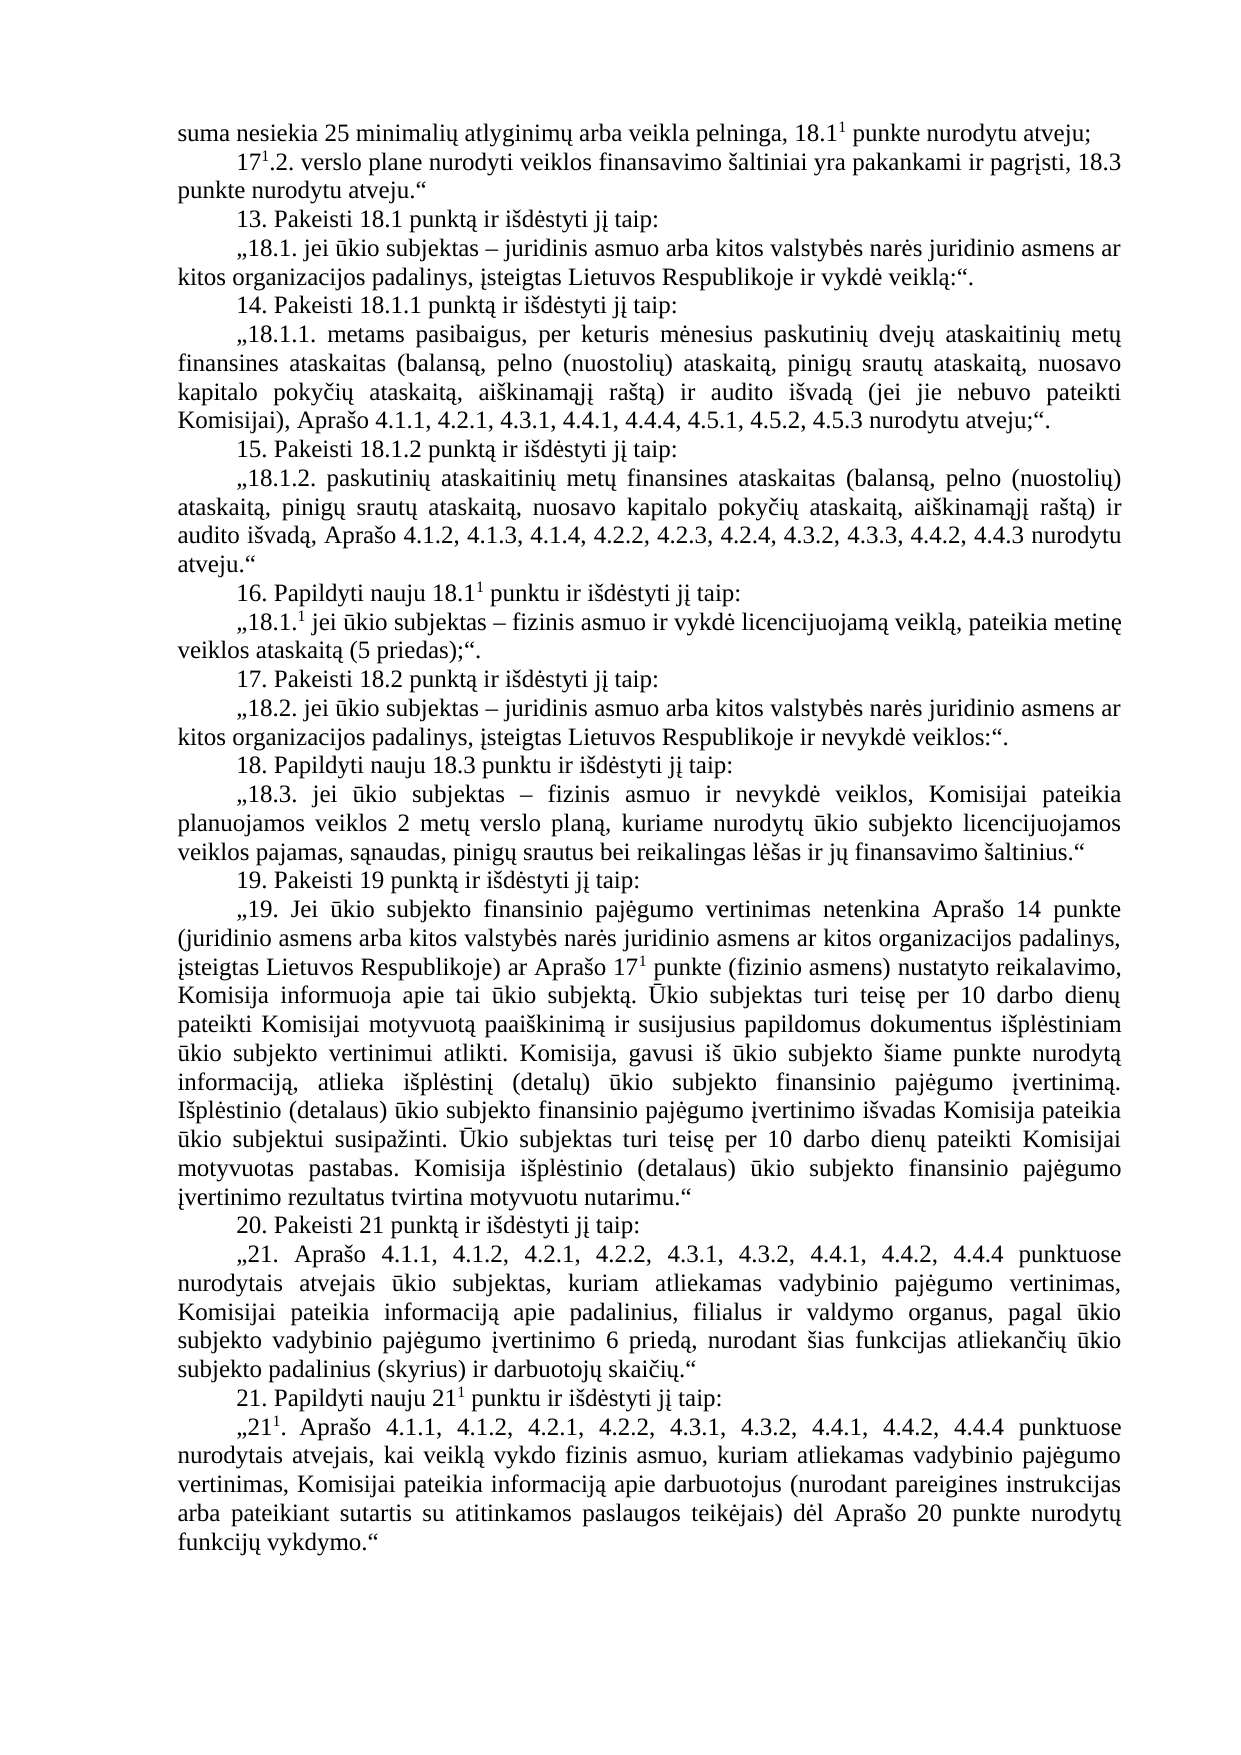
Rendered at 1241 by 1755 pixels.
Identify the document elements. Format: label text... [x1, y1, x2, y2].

text „21. Aprašo 4.1.1, 4.1.2, 4.2.1, 4.2.2, 4.3.1, 4.3.2, 4.4.1, 4.4.2, 4.4.4 punktuose nurodytais atvejais ūkio subjektas, kuriam atliekamas vadybinio pajėgumo vertinimas, Komisijai pateikia informaciją apie padalinius, filialus ir valdymo organus, pagal ūkio subjekto vadybinio pajėgumo įvertinimo 6 priedą, nurodant šias funkcijas atliekančių ūkio subjekto padalinius (skyrius) ir darbuotojų skaičių.“ [177, 1239, 1122, 1383]
text 21. Papildyti nauju 211 punktu ir išdėstyti jį taip: [177, 1383, 1122, 1412]
text „211. Aprašo 4.1.1, 4.1.2, 4.2.1, 4.2.2, 4.3.1, 4.3.2, 4.4.1, 4.4.2, 4.4.4 punktuose nurodytais atvejais, kai veiklą vykdo fizinis asmuo, kuriam atliekamas vadybinio pajėgumo vertinimas, Komisijai pateikia informaciją apie darbuotojus (nurodant pareigines instrukcijas arba pateikiant sutartis su atitinkamos paslaugos teikėjais) dėl Aprašo 20 punkte nurodytų funkcijų vykdymo.“ [177, 1412, 1122, 1556]
text 171.2. verslo plane nurodyti veiklos finansavimo šaltiniai yra pakankami ir pagrįsti, 18.3 punkte nurodytu atveju.“ [177, 147, 1122, 204]
text „18.2. jei ūkio subjektas – juridinis asmuo arba kitos valstybės narės juridinio asmens ar kitos organizacijos padalinys, įsteigtas Lietuvos Respublikoje ir nevykdė veiklos:“. [177, 693, 1122, 751]
text „18.1.1. metams pasibaigus, per keturis mėnesius paskutinių dvejų ataskaitinių metų finansines ataskaitas (balansą, pelno (nuostolių) ataskaitą, pinigų srautų ataskaitą, nuosavo kapitalo pokyčių ataskaitą, aiškinamąjį raštą) ir audito išvadą (jei jie nebuvo pateikti Komisijai), Aprašo 4.1.1, 4.2.1, 4.3.1, 4.4.1, 4.4.4, 4.5.1, 4.5.2, 4.5.3 nurodytu atveju;“. [177, 319, 1122, 434]
text 19. Pakeisti 19 punktą ir išdėstyti jį taip: [177, 866, 1122, 894]
text „18.3. jei ūkio subjektas – fizinis asmuo ir nevykdė veiklos, Komisijai pateikia planuojamos veiklos 2 metų verslo planą, kuriame nurodytų ūkio subjekto licencijuojamos veiklos pajamas, sąnaudas, pinigų srautus bei reikalingas lėšas ir jų finansavimo šaltinius.“ [177, 779, 1122, 866]
text „18.1.1 jei ūkio subjektas – fizinis asmuo ir vykdė licencijuojamą veiklą, pateikia metinę veiklos ataskaitą (5 priedas);“. [177, 607, 1122, 664]
text 17. Pakeisti 18.2 punktą ir išdėstyti jį taip: [177, 664, 1122, 693]
text 18. Papildyti nauju 18.3 punktu ir išdėstyti jį taip: [177, 751, 1122, 779]
text suma nesiekia 25 minimalių atlyginimų arba veikla pelninga, 18.11 punkte nurodytu atveju; [177, 118, 1122, 147]
text 14. Pakeisti 18.1.1 punktą ir išdėstyti jį taip: [177, 291, 1122, 319]
text 13. Pakeisti 18.1 punktą ir išdėstyti jį taip: [177, 204, 1122, 233]
text „18.1. jei ūkio subjektas – juridinis asmuo arba kitos valstybės narės juridinio asmens ar kitos organizacijos padalinys, įsteigtas Lietuvos Respublikoje ir vykdė veiklą:“. [177, 233, 1122, 291]
text „18.1.2. paskutinių ataskaitinių metų finansines ataskaitas (balansą, pelno (nuostolių) ataskaitą, pinigų srautų ataskaitą, nuosavo kapitalo pokyčių ataskaitą, aiškinamąjį raštą) ir audito išvadą, Aprašo 4.1.2, 4.1.3, 4.1.4, 4.2.2, 4.2.3, 4.2.4, 4.3.2, 4.3.3, 4.4.2, 4.4.3 nurodytu atveju.“ [177, 463, 1122, 578]
text 16. Papildyti nauju 18.11 punktu ir išdėstyti jį taip: [177, 578, 1122, 607]
text 20. Pakeisti 21 punktą ir išdėstyti jį taip: [177, 1211, 1122, 1239]
text „19. Jei ūkio subjekto finansinio pajėgumo vertinimas netenkina Aprašo 14 punkte (juridinio asmens arba kitos valstybės narės juridinio asmens ar kitos organizacijos padalinys, įsteigtas Lietuvos Respublikoje) ar Aprašo 171 punkte (fizinio asmens) nustatyto reikalavimo, Komisija informuoja apie tai ūkio subjektą. Ūkio subjektas turi teisę per 10 darbo dienų pateikti Komisijai motyvuotą paaiškinimą ir susijusius papildomus dokumentus išplėstiniam ūkio subjekto vertinimui atlikti. Komisija, gavusi iš ūkio subjekto šiame punkte nurodytą informaciją, atlieka išplėstinį (detalų) ūkio subjekto finansinio pajėgumo įvertinimą. Išplėstinio (detalaus) ūkio subjekto finansinio pajėgumo įvertinimo išvadas Komisija pateikia ūkio subjektui susipažinti. Ūkio subjektas turi teisę per 10 darbo dienų pateikti Komisijai motyvuotas pastabas. Komisija išplėstinio (detalaus) ūkio subjekto finansinio pajėgumo įvertinimo rezultatus tvirtina motyvuotu nutarimu.“ [177, 894, 1122, 1211]
text 15. Pakeisti 18.1.2 punktą ir išdėstyti jį taip: [177, 434, 1122, 463]
